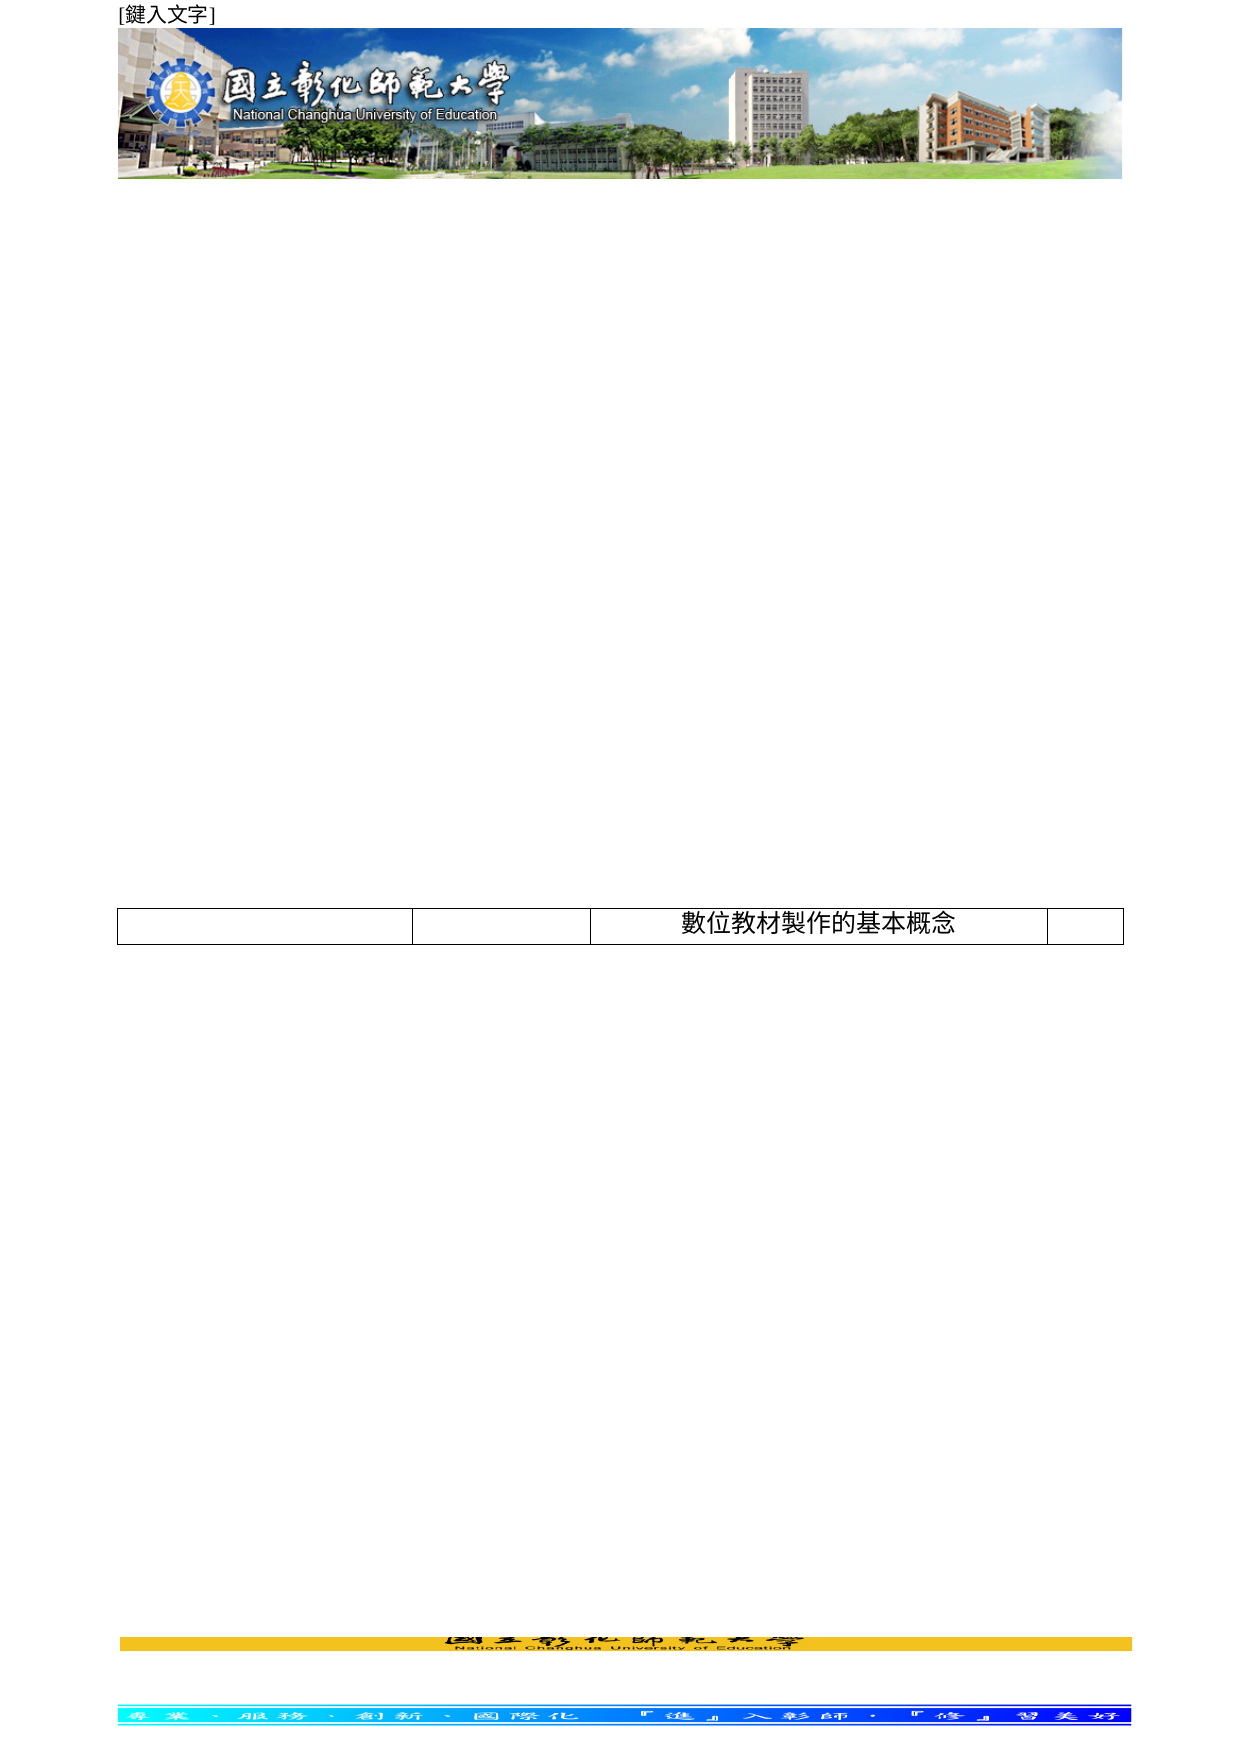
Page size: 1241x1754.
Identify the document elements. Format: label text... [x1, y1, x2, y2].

table_cell 數位教材製作的基本概念 [591, 909, 1047, 943]
table_cell [413, 909, 590, 943]
table_cell 活用PowerPoint製作線上影音教材 [118, 909, 412, 943]
table_cell [1048, 909, 1123, 943]
